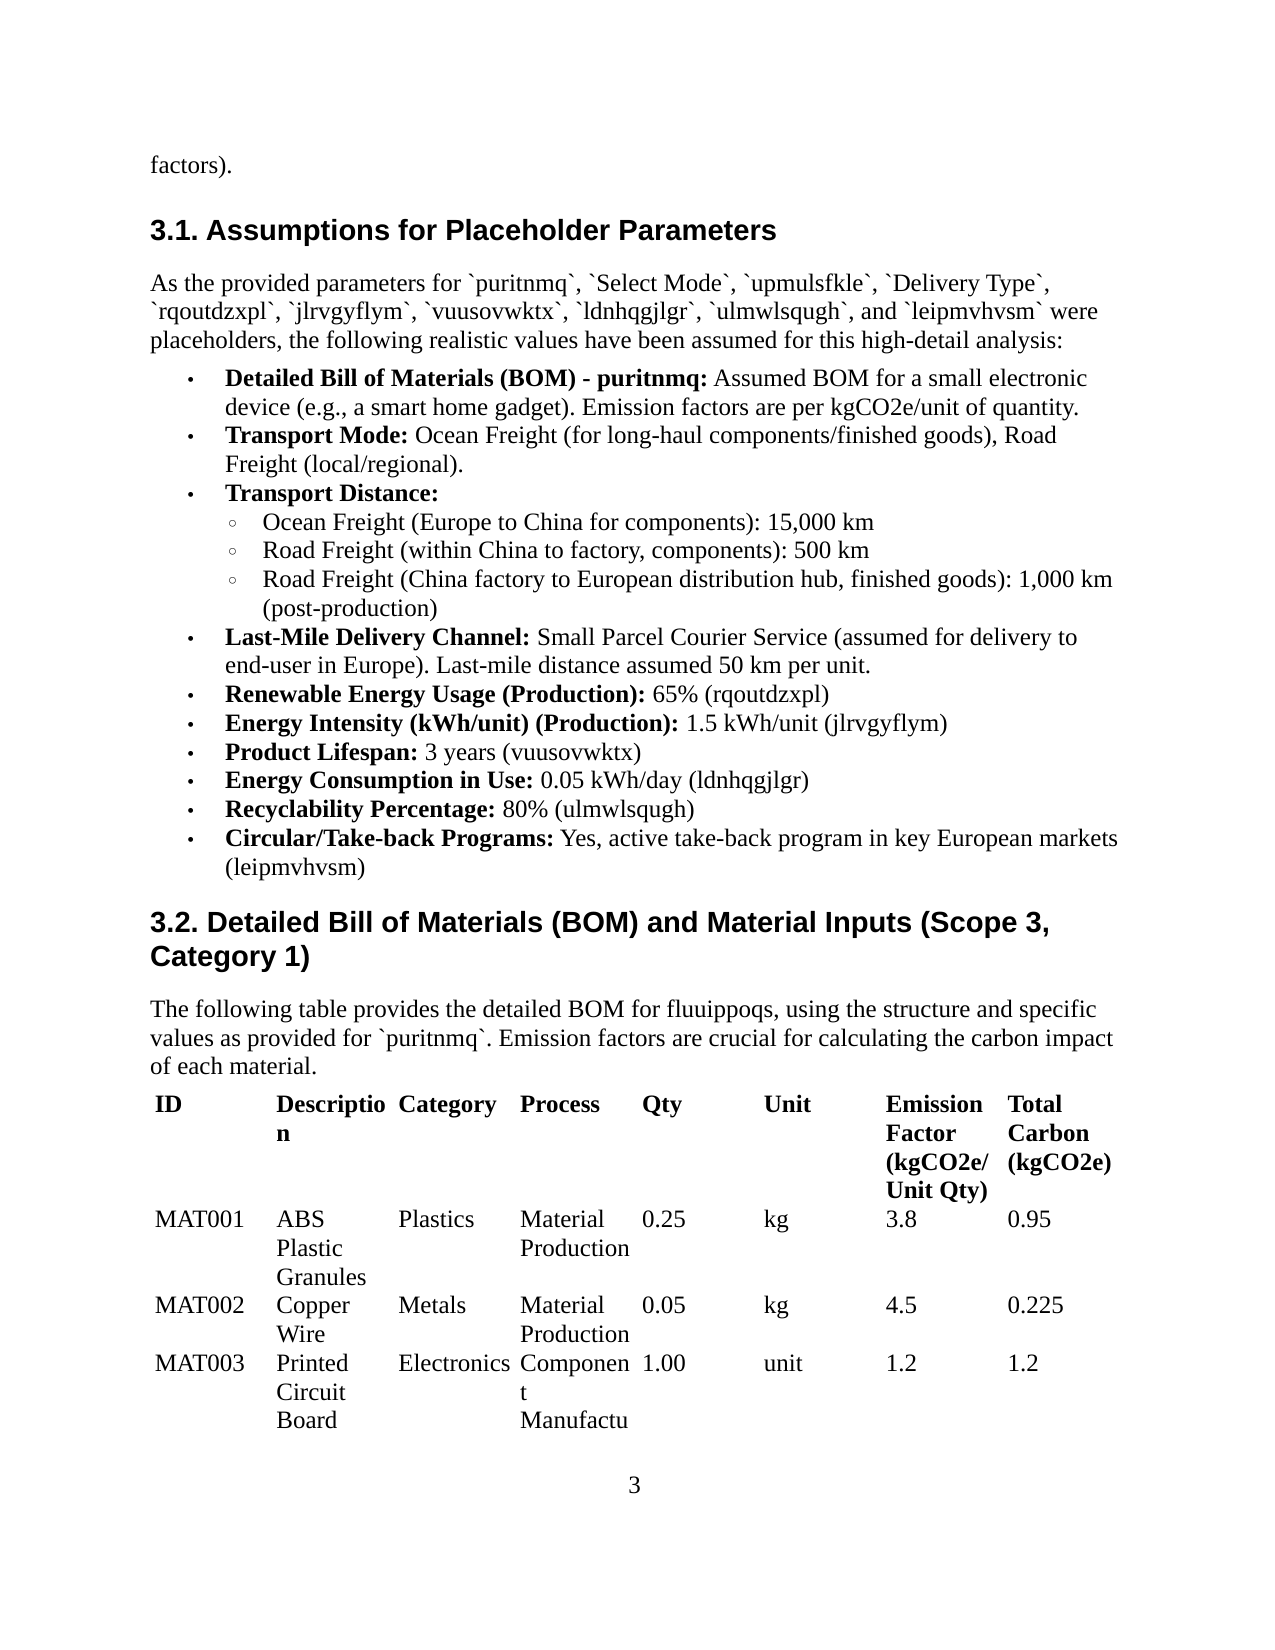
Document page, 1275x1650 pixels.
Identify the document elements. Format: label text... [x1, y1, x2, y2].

list Road Freight (within China to factory, components): 500 km [225, 535, 1125, 564]
table_cell 0.95 [1003, 1204, 1125, 1290]
list Circular/Take-back Programs: Yes, active take-back program in key European markets (leipmvhvsm) [187, 823, 1125, 880]
table_cell ABS Plastic Granules [272, 1204, 394, 1290]
list Last-Mile Delivery Channel: Small Parcel Courier Service (assumed for delivery to end-user in Europe). Last-mile distance assumed 50 km per unit. [187, 622, 1125, 679]
table_header Qty [638, 1089, 759, 1204]
list Transport Mode: Ocean Freight (for long-haul components/finished goods), Road Freight (local/regional). [187, 420, 1125, 478]
table_cell 0.225 [1003, 1290, 1125, 1348]
list Recyclability Percentage: 80% (ulmwlsqugh) [187, 794, 1125, 823]
table_cell kg [759, 1204, 881, 1290]
subtitle 3.2. Detailed Bill of Materials (BOM) and Material Inputs (Scope 3, Category 1) [150, 905, 1125, 972]
table_cell MAT002 [150, 1290, 272, 1348]
table_cell Metals [394, 1290, 516, 1348]
table_cell 1.2 [881, 1348, 1003, 1434]
table_cell Electronics [394, 1348, 516, 1434]
table_header Process [516, 1089, 637, 1204]
list Transport Distance: [187, 478, 1125, 507]
table_header Unit [759, 1089, 881, 1204]
list Product Lifespan: 3 years (vuusovwktx) [187, 737, 1125, 765]
table_cell 3.8 [881, 1204, 1003, 1290]
table_cell Material Production [516, 1204, 637, 1290]
text As the provided parameters for `puritnmq`, `Select Mode`, `upmulsfkle`, `Delivery Type`, `rqoutdzxpl`, `jlrvgyflym`, `vuusovwktx`, `ldnhqgjlgr`, `ulmwlsqugh`, and `leipmvhvsm` were placeholders, the following realistic values have been assumed for this high-detail analysis: [150, 268, 1125, 354]
list Energy Intensity (kWh/unit) (Production): 1.5 kWh/unit (jlrvgyflym) [187, 708, 1125, 737]
table_cell 0.05 [638, 1290, 759, 1348]
table_header Total Carbon (kgCO2e) [1003, 1089, 1125, 1204]
table_cell Plastics [394, 1204, 516, 1290]
table_cell 4.5 [881, 1290, 1003, 1348]
table_header Description [272, 1089, 394, 1204]
table_cell Component Manufactu [516, 1348, 637, 1434]
text factors). [150, 150, 1125, 179]
table_cell kg [759, 1290, 881, 1348]
table_cell unit [759, 1348, 881, 1434]
list Detailed Bill of Materials (BOM) - puritnmq: Assumed BOM for a small electronic device (e.g., a smart home gadget). Emission factors are per kgCO2e/unit of quantity. [187, 363, 1125, 420]
table_cell 1.00 [638, 1348, 759, 1434]
table_header ID [150, 1089, 272, 1204]
table_header Category [394, 1089, 516, 1204]
table_cell MAT003 [150, 1348, 272, 1434]
table_header Emission Factor (kgCO2e/Unit Qty) [881, 1089, 1003, 1204]
text The following table provides the detailed BOM for fluuippoqs, using the structure and specific values as provided for `puritnmq`. Emission factors are crucial for calculating the carbon impact of each material. [150, 994, 1125, 1080]
list Road Freight (China factory to European distribution hub, finished goods): 1,000 km (post-production) [225, 564, 1125, 622]
list Energy Consumption in Use: 0.05 kWh/day (ldnhqgjlgr) [187, 765, 1125, 794]
table_cell Material Production [516, 1290, 637, 1348]
table_cell Copper Wire [272, 1290, 394, 1348]
table_cell Printed Circuit Board [272, 1348, 394, 1434]
table_cell 0.25 [638, 1204, 759, 1290]
table_cell 1.2 [1003, 1348, 1125, 1434]
subtitle 3.1. Assumptions for Placeholder Parameters [150, 213, 1125, 246]
table_cell MAT001 [150, 1204, 272, 1290]
list Ocean Freight (Europe to China for components): 15,000 km [225, 507, 1125, 535]
list Renewable Energy Usage (Production): 65% (rqoutdzxpl) [187, 679, 1125, 708]
